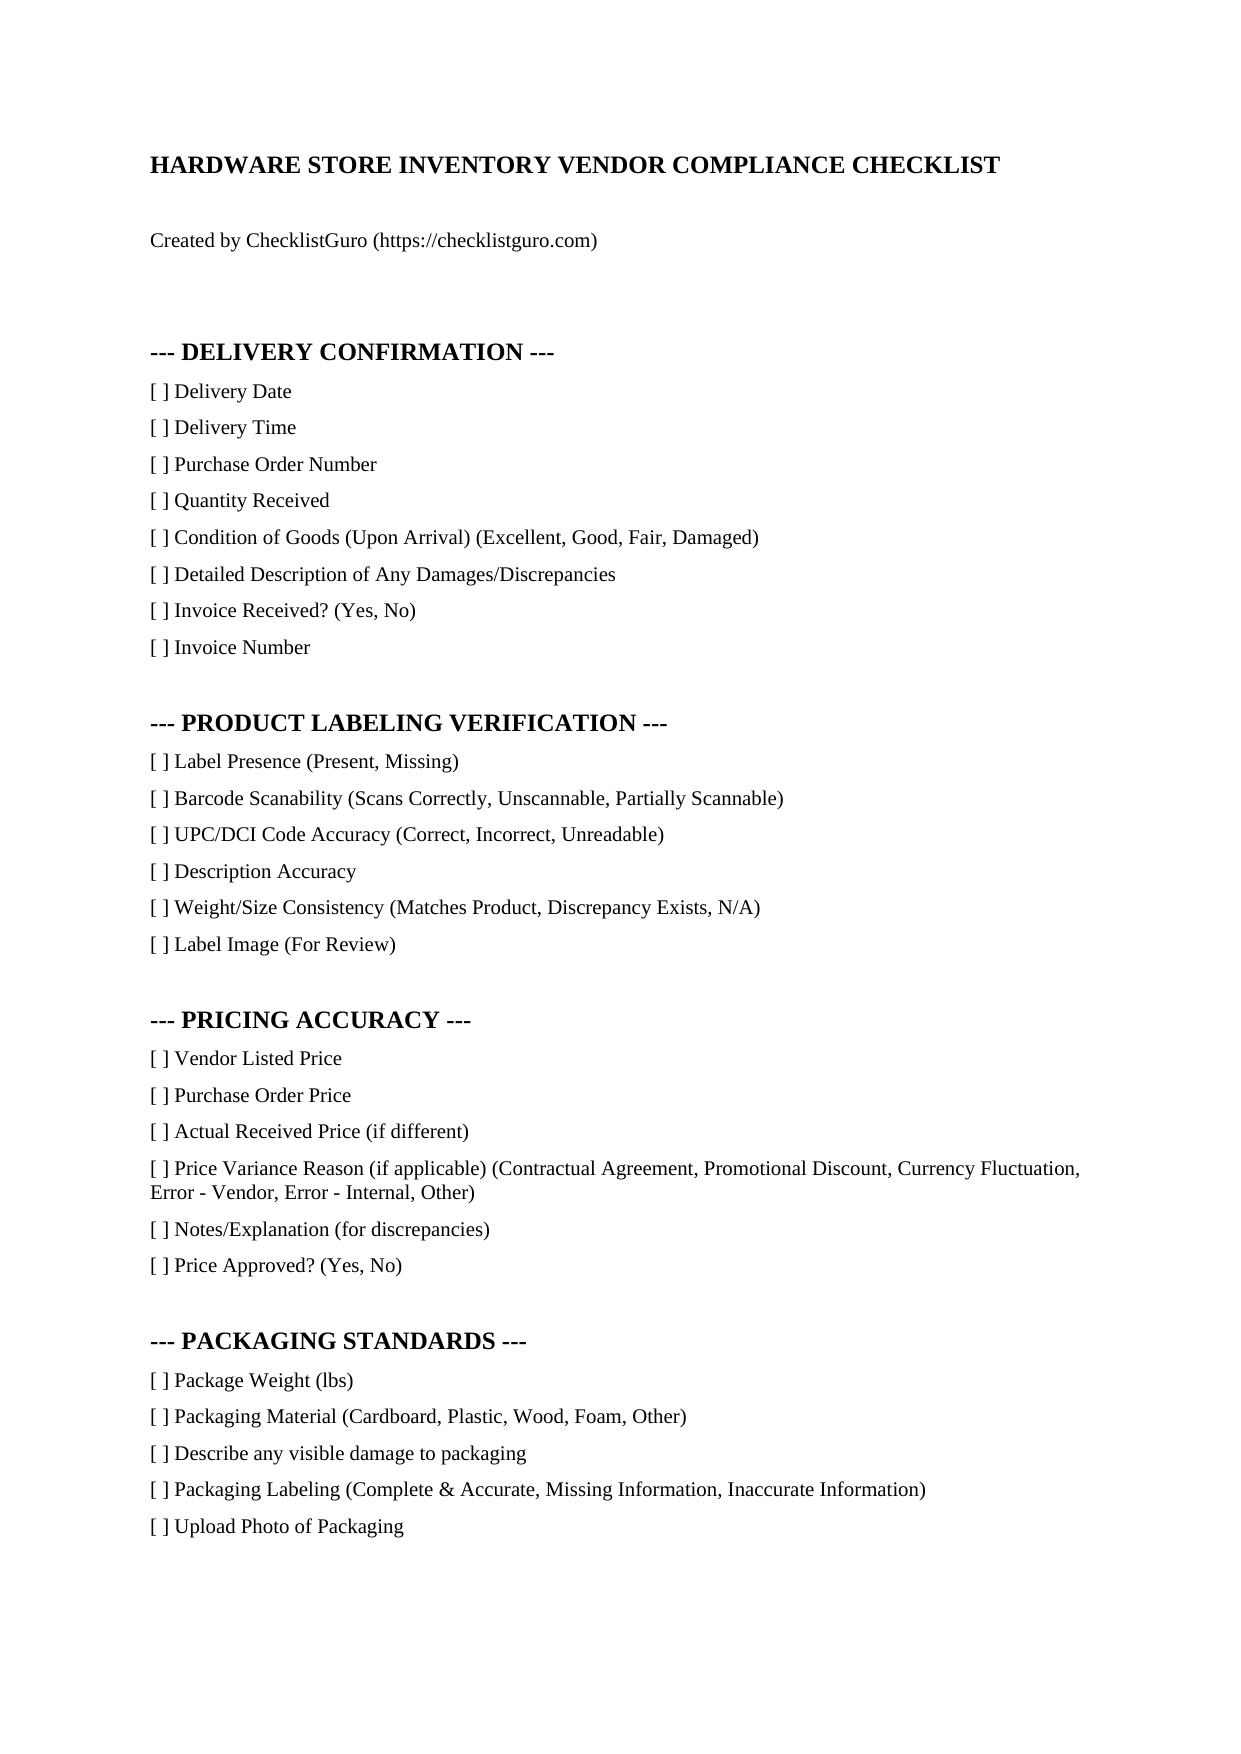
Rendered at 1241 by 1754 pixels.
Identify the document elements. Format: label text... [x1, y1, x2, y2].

text [ ] Vendor Listed Price [150, 1046, 1090, 1070]
text [ ] Label Presence (Present, Missing) [150, 749, 1090, 773]
text [ ] Quantity Received [150, 488, 1090, 512]
text [ ] Upload Photo of Packaging [150, 1514, 1090, 1538]
text [ ] Price Approved? (Yes, No) [150, 1253, 1090, 1277]
text Created by ChecklistGuro (https://checklistguro.com) [150, 228, 1090, 252]
text HARDWARE STORE INVENTORY VENDOR COMPLIANCE CHECKLIST [150, 150, 1090, 179]
text [ ] Invoice Received? (Yes, No) [150, 598, 1090, 622]
text [ ] Detailed Description of Any Damages/Discrepancies [150, 562, 1090, 586]
text [ ] Description Accuracy [150, 859, 1090, 883]
text --- PACKAGING STANDARDS --- [150, 1326, 1090, 1355]
text [ ] Delivery Time [150, 415, 1090, 439]
text [ ] Purchase Order Price [150, 1083, 1090, 1107]
text [ ] Packaging Material (Cardboard, Plastic, Wood, Foam, Other) [150, 1404, 1090, 1428]
text [ ] Barcode Scanability (Scans Correctly, Unscannable, Partially Scannable) [150, 786, 1090, 810]
text [ ] Package Weight (lbs) [150, 1367, 1090, 1392]
text [ ] Packaging Labeling (Complete & Accurate, Missing Information, Inaccurate Information) [150, 1477, 1090, 1501]
text [ ] Weight/Size Consistency (Matches Product, Discrepancy Exists, N/A) [150, 895, 1090, 919]
text [ ] Describe any visible damage to packaging [150, 1441, 1090, 1465]
text [ ] Delivery Date [150, 379, 1090, 403]
text [ ] Condition of Goods (Upon Arrival) (Excellent, Good, Fair, Damaged) [150, 525, 1090, 549]
text [ ] Price Variance Reason (if applicable) (Contractual Agreement, Promotional Discount, Currency Fluctuation, Error - Vendor, Error - Internal, Other) [150, 1156, 1090, 1204]
text [ ] Notes/Explanation (for discrepancies) [150, 1217, 1090, 1241]
text --- PRICING ACCURACY --- [150, 1005, 1090, 1034]
text [ ] Label Image (For Review) [150, 932, 1090, 956]
text [ ] UPC/DCI Code Accuracy (Correct, Incorrect, Unreadable) [150, 822, 1090, 846]
text --- DELIVERY CONFIRMATION --- [150, 337, 1090, 366]
text [ ] Invoice Number [150, 635, 1090, 659]
text [ ] Purchase Order Number [150, 452, 1090, 476]
text [ ] Actual Received Price (if different) [150, 1119, 1090, 1143]
text --- PRODUCT LABELING VERIFICATION --- [150, 708, 1090, 737]
